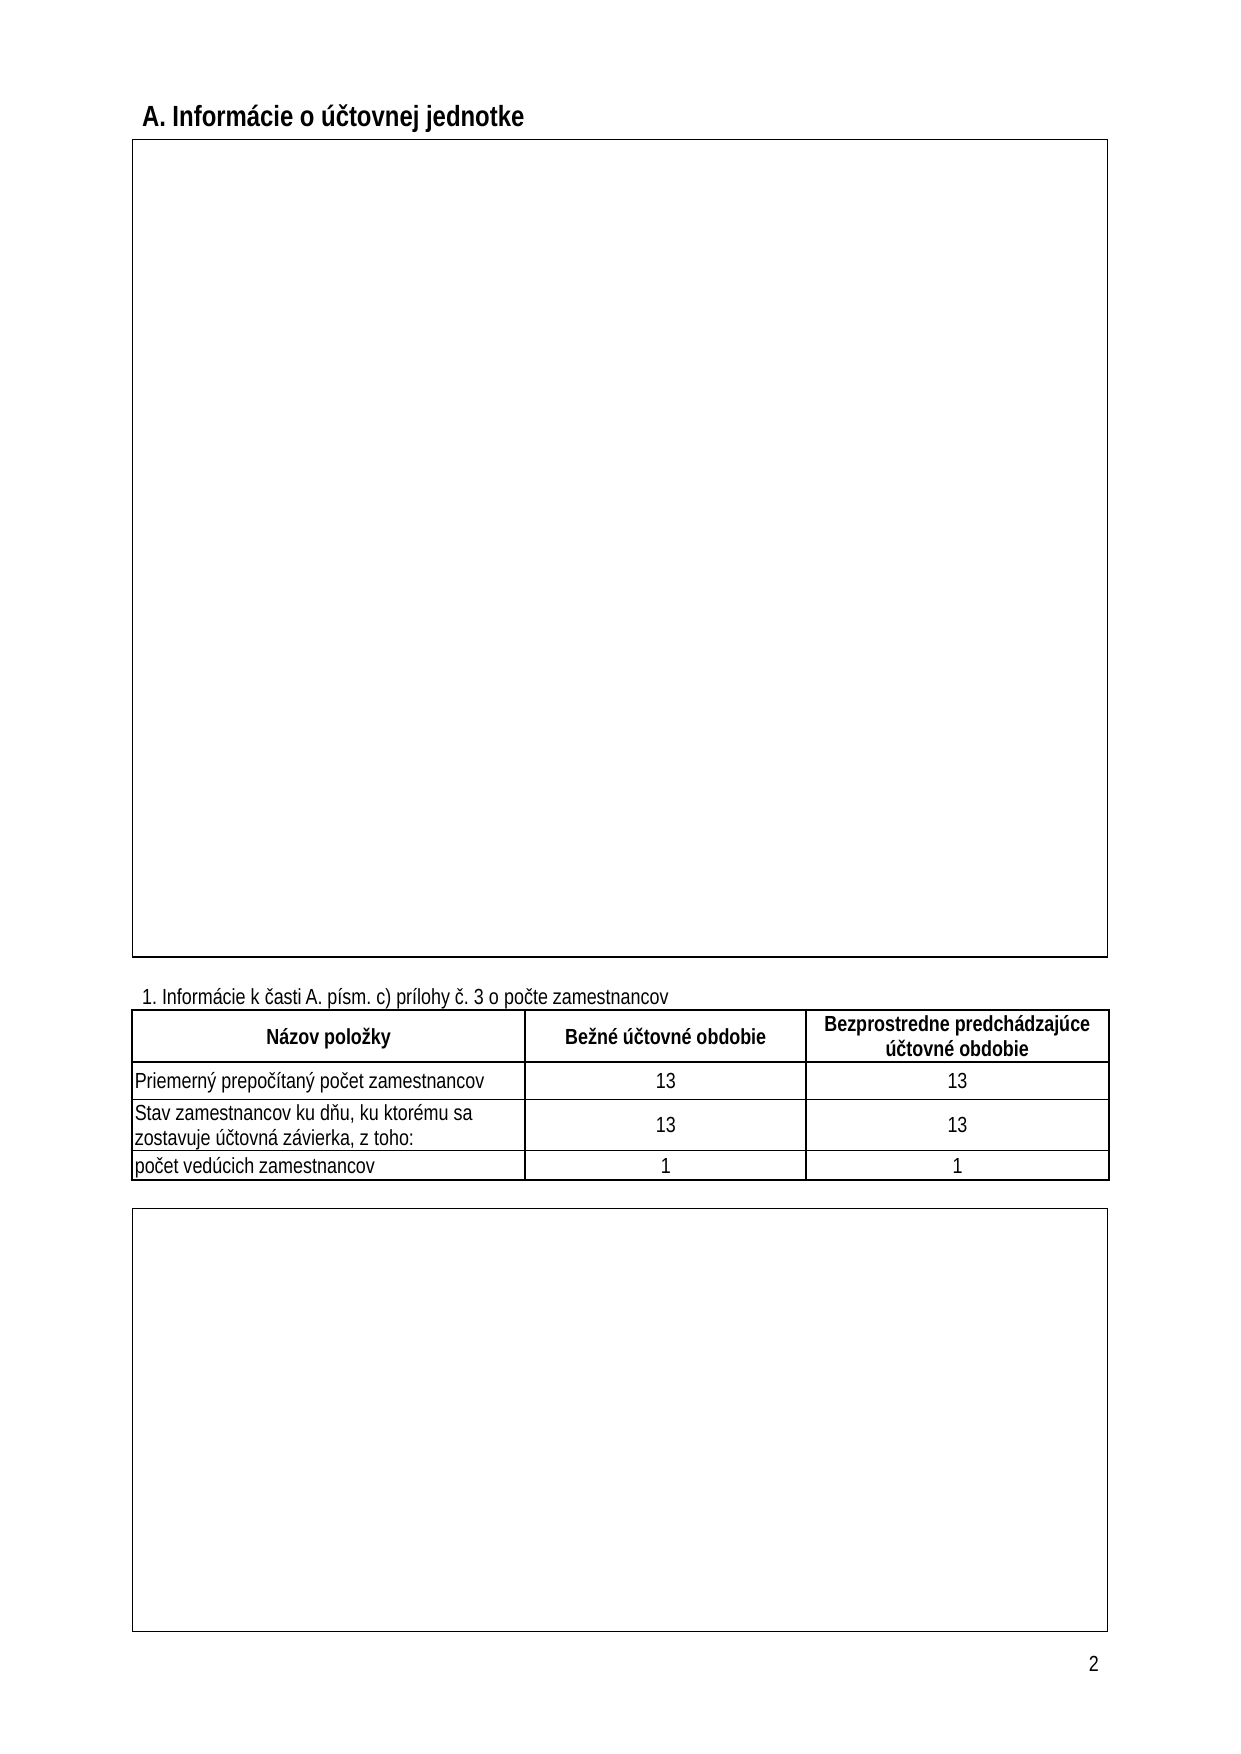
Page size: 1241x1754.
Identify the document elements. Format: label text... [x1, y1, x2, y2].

table_header Bezprostredne predchádzajúce účtovné obdobie [807, 1011, 1108, 1061]
table_cell 13 [807, 1100, 1108, 1150]
table_cell Stav zamestnancov ku dňu, ku ktorému sa zostavuje účtovná závierka, z toho: [133, 1100, 524, 1150]
table_header Bežné účtovné obdobie [526, 1011, 805, 1061]
subtitle A. Informácie o účtovnej jednotke [142, 99, 1098, 132]
table_header Názov položky [133, 1011, 524, 1061]
table_cell 1 [526, 1151, 805, 1179]
table_header [133, 1209, 1107, 1631]
table_cell 13 [807, 1063, 1108, 1098]
table_cell 1 [807, 1151, 1108, 1179]
table_cell 13 [526, 1063, 805, 1098]
table_header [133, 140, 1107, 956]
text 1. Informácie k časti A. písm. c) prílohy č. 3 o počte zamestnancov [142, 984, 1098, 1009]
table_cell 13 [526, 1100, 805, 1150]
table_cell Priemerný prepočítaný počet zamestnancov [133, 1063, 524, 1098]
table_cell počet vedúcich zamestnancov [133, 1151, 524, 1179]
